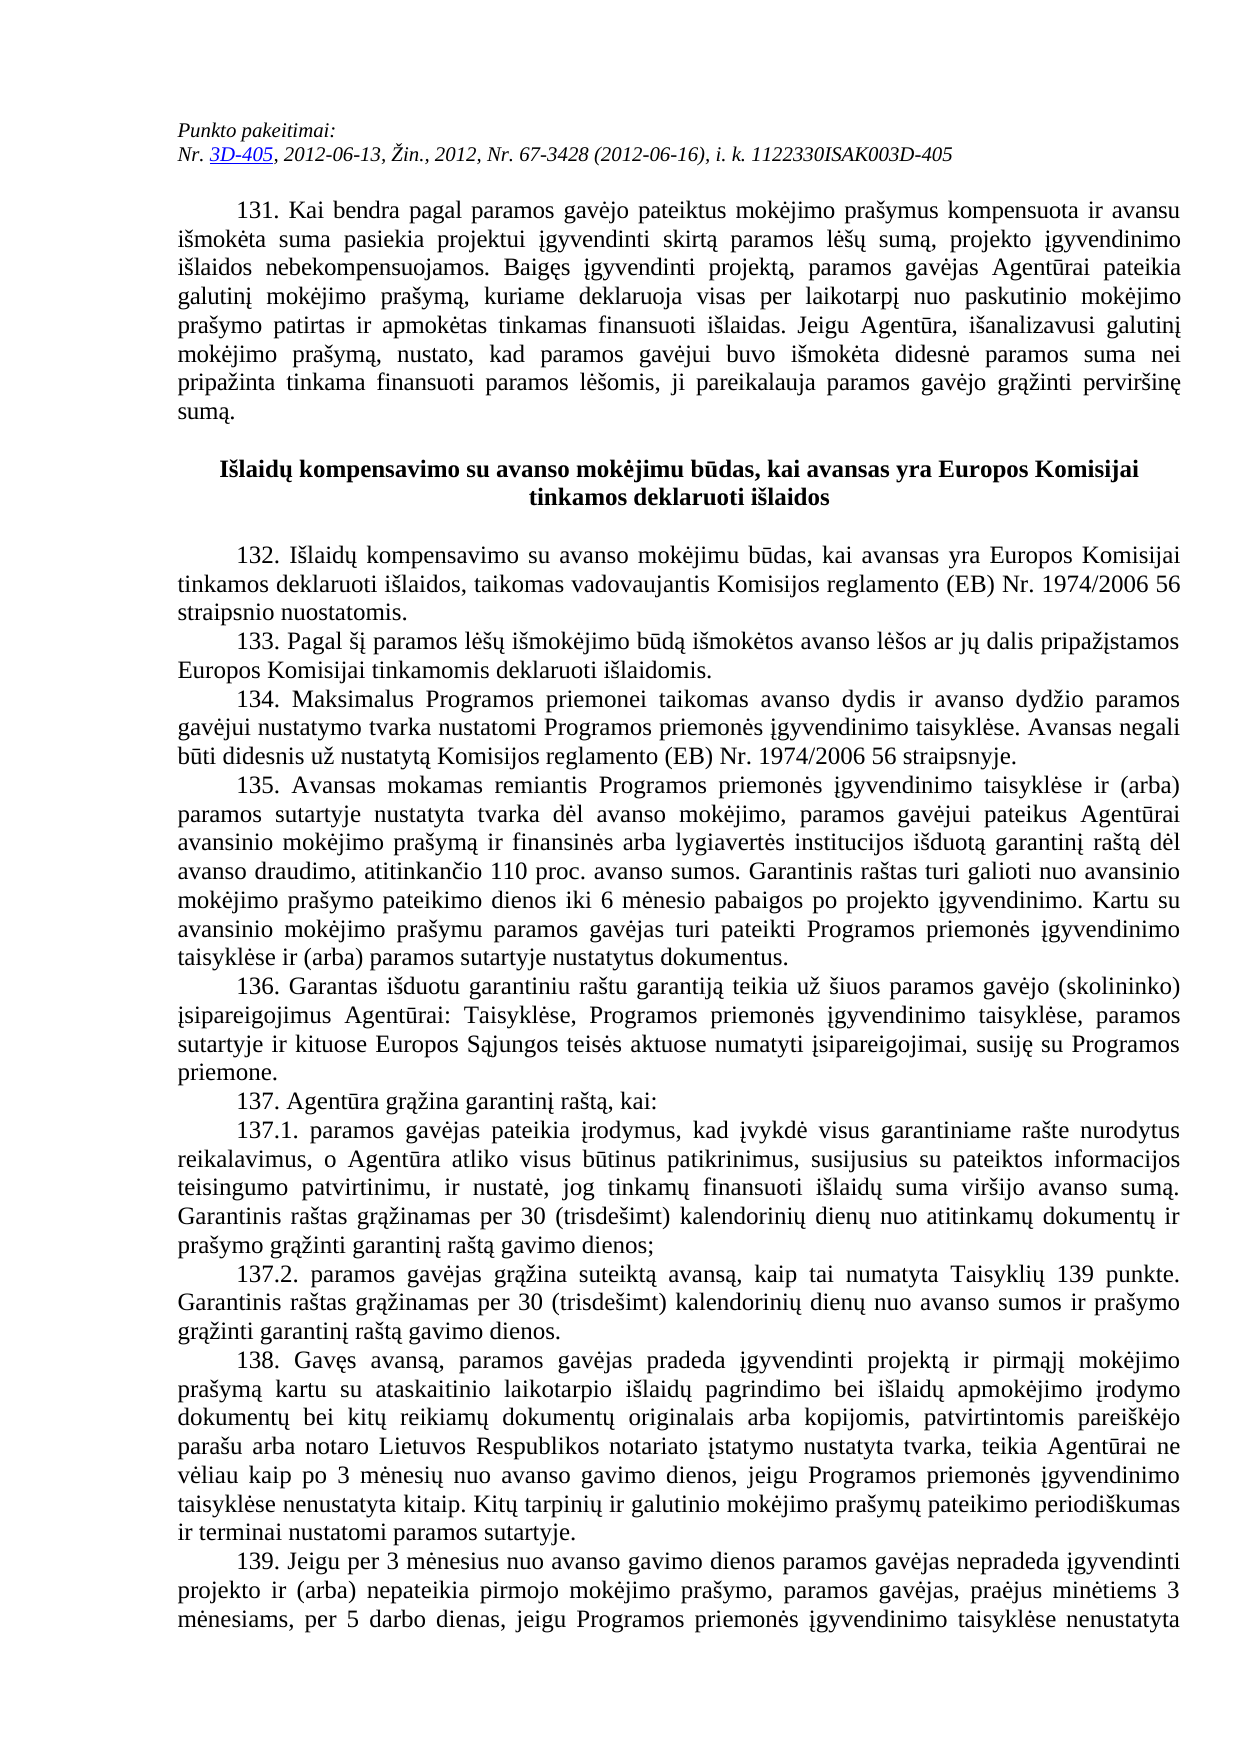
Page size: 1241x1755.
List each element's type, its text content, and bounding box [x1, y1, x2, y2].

text Išlaidų kompensavimo su avanso mokėjimu būdas, kai avansas yra Europos Komisijai tinkamos deklaruoti išlaidos [177, 454, 1181, 511]
text 137.1. paramos gavėjas pateikia įrodymus, kad įvykdė visus garantiniame rašte nurodytus reikalavimus, o Agentūra atliko visus būtinus patikrinimus, susijusius su pateiktos informacijos teisingumo patvirtinimu, ir nustatė, jog tinkamų finansuoti išlaidų suma viršijo avanso sumą. Garantinis raštas grąžinamas per 30 (trisdešimt) kalendorinių dienų nuo atitinkamų dokumentų ir prašymo grąžinti garantinį raštą gavimo dienos; [177, 1115, 1181, 1259]
text 137.2. paramos gavėjas grąžina suteiktą avansą, kaip tai numatyta Taisyklių 139 punkte. Garantinis raštas grąžinamas per 30 (trisdešimt) kalendorinių dienų nuo avanso sumos ir prašymo grąžinti garantinį raštą gavimo dienos. [177, 1259, 1181, 1345]
text Punkto pakeitimai: [177, 118, 1181, 142]
text 132. Išlaidų kompensavimo su avanso mokėjimu būdas, kai avansas yra Europos Komisijai tinkamos deklaruoti išlaidos, taikomas vadovaujantis Komisijos reglamento (EB) Nr. 1974/2006 56 straipsnio nuostatomis. [177, 540, 1181, 626]
text 135. Avansas mokamas remiantis Programos priemonės įgyvendinimo taisyklėse ir (arba) paramos sutartyje nustatyta tvarka dėl avanso mokėjimo, paramos gavėjui pateikus Agentūrai avansinio mokėjimo prašymą ir finansinės arba lygiavertės institucijos išduotą garantinį raštą dėl avanso draudimo, atitinkančio 110 proc. avanso sumos. Garantinis raštas turi galioti nuo avansinio mokėjimo prašymo pateikimo dienos iki 6 mėnesio pabaigos po projekto įgyvendinimo. Kartu su avansinio mokėjimo prašymu paramos gavėjas turi pateikti Programos priemonės įgyvendinimo taisyklėse ir (arba) paramos sutartyje nustatytus dokumentus. [177, 770, 1181, 971]
text 137. Agentūra grąžina garantinį raštą, kai: [177, 1086, 1181, 1115]
text 138. Gavęs avansą, paramos gavėjas pradeda įgyvendinti projektą ir pirmąjį mokėjimo prašymą kartu su ataskaitinio laikotarpio išlaidų pagrindimo bei išlaidų apmokėjimo įrodymo dokumentų bei kitų reikiamų dokumentų originalais arba kopijomis, patvirtintomis pareiškėjo parašu arba notaro Lietuvos Respublikos notariato įstatymo nustatyta tvarka, teikia Agentūrai ne vėliau kaip po 3 mėnesių nuo avanso gavimo dienos, jeigu Programos priemonės įgyvendinimo taisyklėse nenustatyta kitaip. Kitų tarpinių ir galutinio mokėjimo prašymų pateikimo periodiškumas ir terminai nustatomi paramos sutartyje. [177, 1345, 1181, 1546]
text 134. Maksimalus Programos priemonei taikomas avanso dydis ir avanso dydžio paramos gavėjui nustatymo tvarka nustatomi Programos priemonės įgyvendinimo taisyklėse. Avansas negali būti didesnis už nustatytą Komisijos reglamento (EB) Nr. 1974/2006 56 straipsnyje. [177, 684, 1181, 770]
text Nr. 3D-405, 2012-06-13, Žin., 2012, Nr. 67-3428 (2012-06-16), i. k. 1122330ISAK003D-405 [177, 142, 1181, 166]
text 139. Jeigu per 3 mėnesius nuo avanso gavimo dienos paramos gavėjas nepradeda įgyvendinti projekto ir (arba) nepateikia pirmojo mokėjimo prašymo, paramos gavėjas, praėjus minėtiems 3 mėnesiams, per 5 darbo dienas, jeigu Programos priemonės įgyvendinimo taisyklėse nenustatyta [177, 1546, 1181, 1632]
text 131. Kai bendra pagal paramos gavėjo pateiktus mokėjimo prašymus kompensuota ir avansu išmokėta suma pasiekia projektui įgyvendinti skirtą paramos lėšų sumą, projekto įgyvendinimo išlaidos nebekompensuojamos. Baigęs įgyvendinti projektą, paramos gavėjas Agentūrai pateikia galutinį mokėjimo prašymą, kuriame deklaruoja visas per laikotarpį nuo paskutinio mokėjimo prašymo patirtas ir apmokėtas tinkamas finansuoti išlaidas. Jeigu Agentūra, išanalizavusi galutinį mokėjimo prašymą, nustato, kad paramos gavėjui buvo išmokėta didesnė paramos suma nei pripažinta tinkama finansuoti paramos lėšomis, ji pareikalauja paramos gavėjo grąžinti perviršinę sumą. [177, 195, 1181, 425]
text 136. Garantas išduotu garantiniu raštu garantiją teikia už šiuos paramos gavėjo (skolininko) įsipareigojimus Agentūrai: Taisyklėse, Programos priemonės įgyvendinimo taisyklėse, paramos sutartyje ir kituose Europos Sąjungos teisės aktuose numatyti įsipareigojimai, susiję su Programos priemone. [177, 971, 1181, 1086]
text 133. Pagal šį paramos lėšų išmokėjimo būdą išmokėtos avanso lėšos ar jų dalis pripažįstamos Europos Komisijai tinkamomis deklaruoti išlaidomis. [177, 626, 1181, 684]
